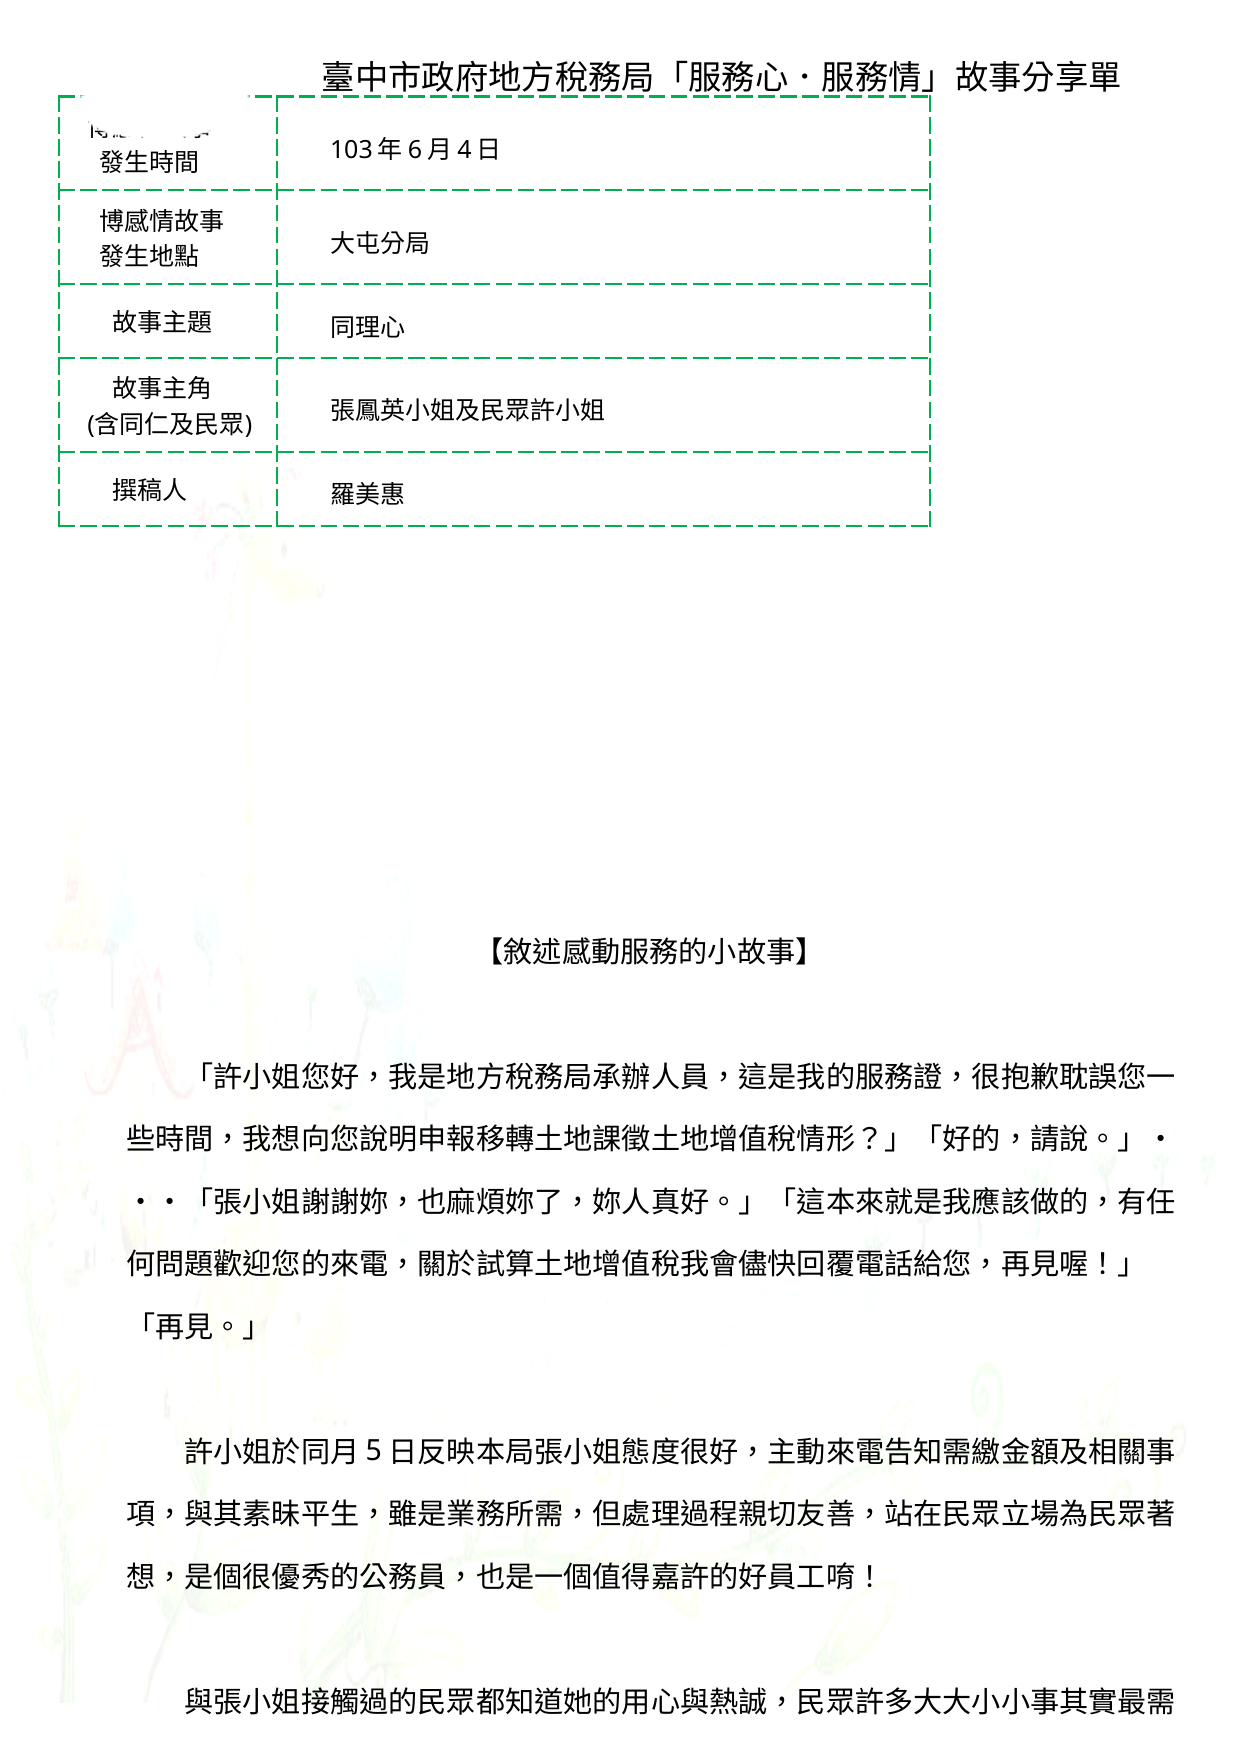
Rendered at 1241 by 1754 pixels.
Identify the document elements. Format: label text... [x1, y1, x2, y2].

text 與張小姐接觸過的民眾都知道她的用心與熱誠，民眾許多大大小小事其實最需要的是張小姐的那一份熱情，依法行事，大家都知道，差別在於是不是有同理心，把民眾的事當成自己的事在處理，把民眾當成是自己的親人在傾聽。所以我們用心、用誠意、用希望和行動來溝通，一個甜美的笑容和一句溫馨的問候就串連起民眾與我們地方稅務局之間的橋樑囉！ [126, 1703, 1181, 1720]
